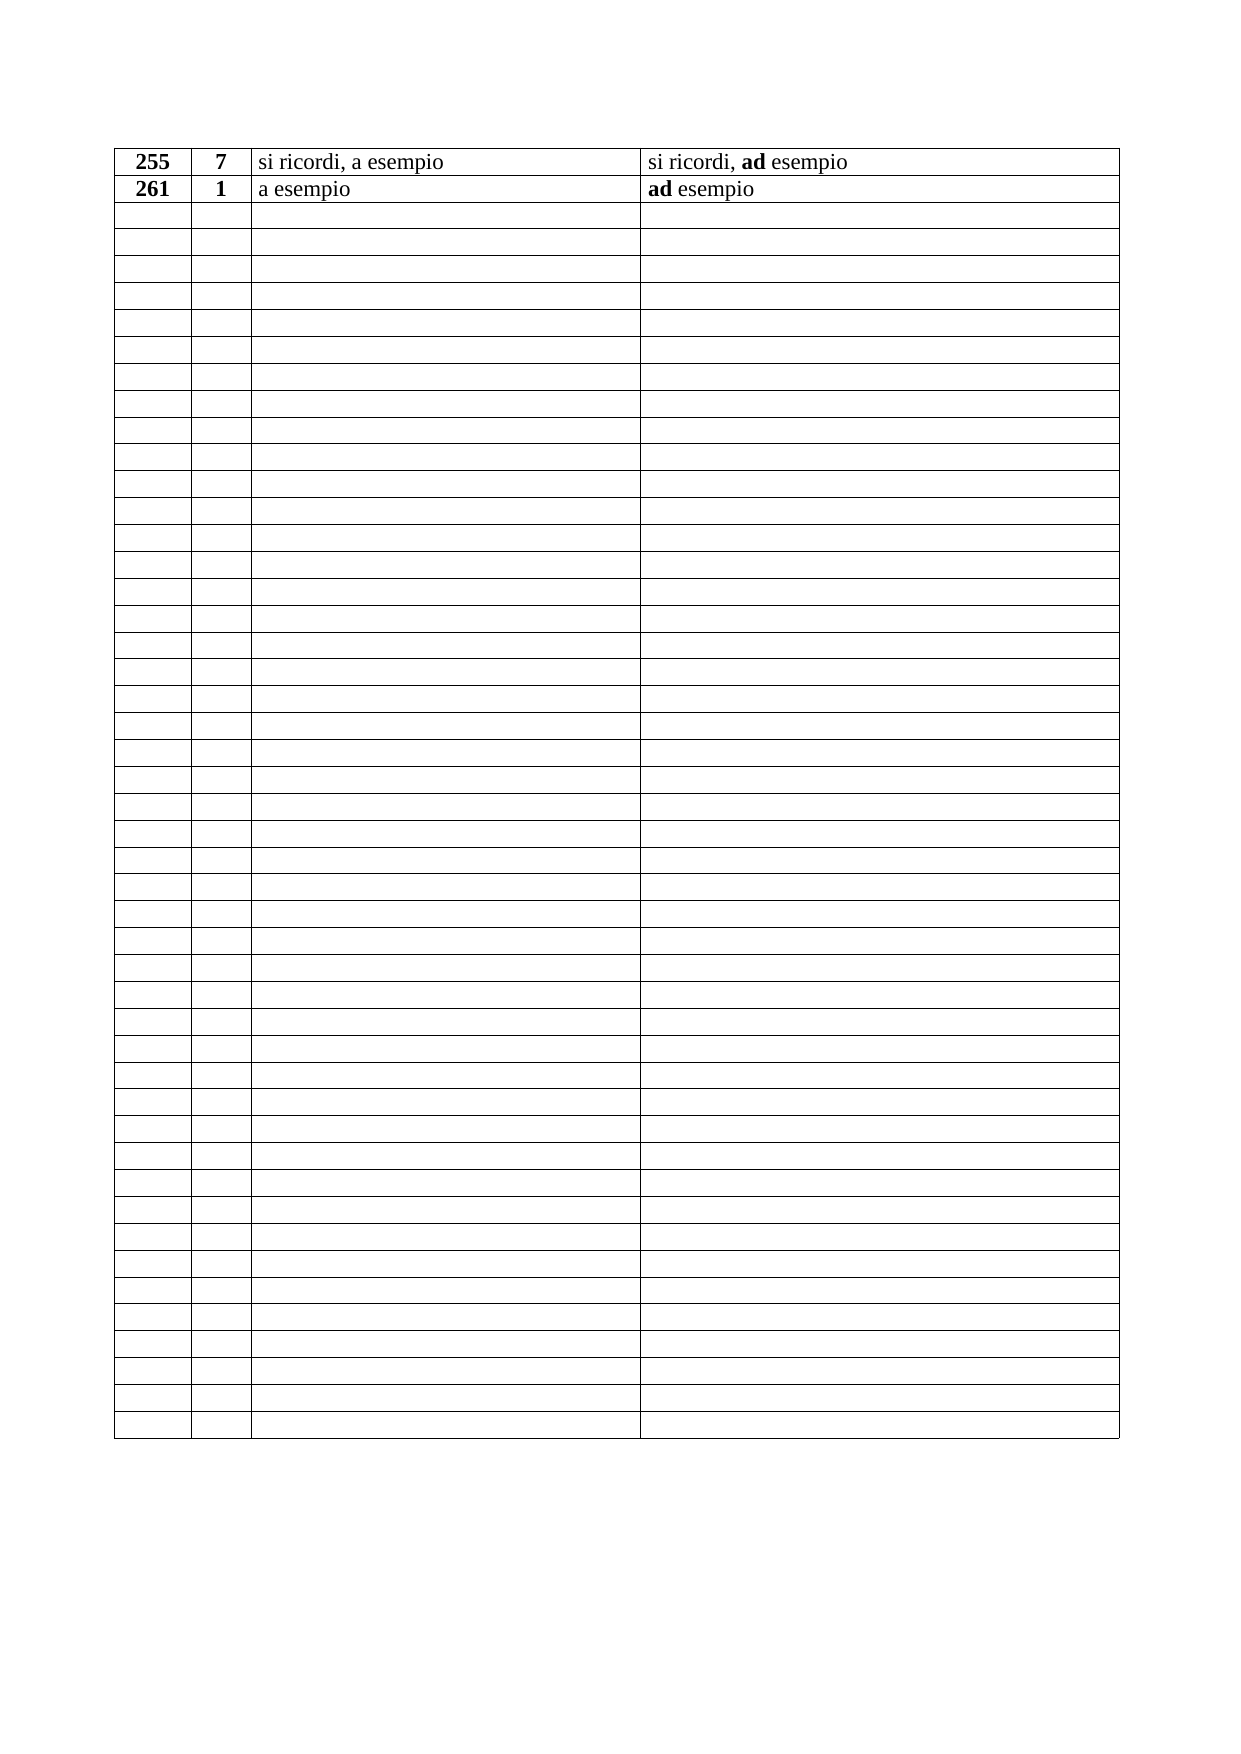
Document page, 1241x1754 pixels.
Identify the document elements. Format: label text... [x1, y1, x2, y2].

table_cell [115, 1251, 191, 1276]
table_cell [641, 955, 1119, 981]
table_cell [192, 794, 251, 819]
table_cell [641, 821, 1119, 846]
table_cell [252, 1036, 640, 1061]
table_cell [641, 1331, 1119, 1357]
table_cell 261 [115, 176, 191, 201]
table_cell [115, 686, 191, 712]
table_cell [115, 1278, 191, 1303]
table_cell [115, 1385, 191, 1411]
table_cell [252, 337, 640, 363]
table_cell [115, 444, 191, 470]
table_cell [192, 901, 251, 927]
table_cell [252, 1278, 640, 1303]
table_cell [252, 955, 640, 981]
table_cell [115, 525, 191, 551]
table_cell [641, 283, 1119, 309]
table_cell [641, 848, 1119, 873]
table_cell [252, 1331, 640, 1357]
table_cell [641, 1143, 1119, 1169]
table_cell [115, 901, 191, 927]
table_cell [115, 606, 191, 631]
table_cell [252, 1063, 640, 1088]
table_cell [252, 498, 640, 524]
table_cell [252, 821, 640, 846]
table_cell [252, 1304, 640, 1330]
table_cell [252, 901, 640, 927]
table_cell [115, 1331, 191, 1357]
table_cell a esempio [252, 176, 640, 201]
table_cell [115, 256, 191, 282]
table_cell [115, 1063, 191, 1088]
table_cell [252, 928, 640, 954]
table_cell [192, 874, 251, 900]
table_cell [641, 310, 1119, 336]
table_cell [252, 1358, 640, 1384]
table_cell [192, 1278, 251, 1303]
table_cell [115, 1304, 191, 1330]
table_cell [192, 633, 251, 658]
table_cell [192, 579, 251, 604]
table_cell [252, 740, 640, 766]
table_cell [192, 203, 251, 228]
table_cell [641, 713, 1119, 739]
table_cell [641, 767, 1119, 793]
table_cell [192, 928, 251, 954]
table_cell [641, 901, 1119, 927]
table_cell [641, 364, 1119, 389]
table_cell [252, 659, 640, 685]
table_cell [252, 391, 640, 416]
table_cell [115, 1009, 191, 1034]
table_cell [115, 1143, 191, 1169]
table_cell [641, 1089, 1119, 1115]
table_cell [252, 256, 640, 282]
table_cell [115, 1412, 191, 1438]
table_cell [115, 633, 191, 658]
table_cell [252, 1197, 640, 1223]
table_cell [252, 713, 640, 739]
table_cell [192, 686, 251, 712]
table_cell [192, 229, 251, 255]
table_cell [252, 794, 640, 819]
table_cell [641, 1385, 1119, 1411]
table_cell [192, 471, 251, 497]
table_cell [115, 418, 191, 443]
table_cell [115, 283, 191, 309]
table_cell [252, 767, 640, 793]
table_cell [641, 498, 1119, 524]
table_cell [252, 229, 640, 255]
table_cell [192, 256, 251, 282]
table_cell [115, 471, 191, 497]
table_cell [641, 1224, 1119, 1249]
table_cell [192, 1251, 251, 1276]
table_cell [192, 659, 251, 685]
table_cell [252, 1143, 640, 1169]
table_cell [192, 1412, 251, 1438]
table_cell [641, 1251, 1119, 1276]
table_cell [115, 1036, 191, 1061]
table_cell [252, 283, 640, 309]
table_cell [252, 471, 640, 497]
table_cell 1 [192, 176, 251, 201]
table_cell [192, 1197, 251, 1223]
table_cell [641, 1116, 1119, 1142]
table_cell [192, 1304, 251, 1330]
table_cell [641, 525, 1119, 551]
table_cell [192, 310, 251, 336]
table_cell [641, 794, 1119, 819]
table_cell [252, 418, 640, 443]
table_cell [192, 955, 251, 981]
table_cell [252, 1251, 640, 1276]
table_cell [641, 1036, 1119, 1061]
table_cell [115, 310, 191, 336]
table_cell [192, 1385, 251, 1411]
table_cell [641, 1009, 1119, 1034]
table_cell [252, 982, 640, 1008]
table_cell [641, 229, 1119, 255]
table_cell [115, 552, 191, 578]
table_cell 7 [192, 149, 251, 174]
table_cell [115, 713, 191, 739]
table_cell [252, 633, 640, 658]
table_cell [641, 606, 1119, 631]
table_cell [641, 928, 1119, 954]
table_cell [252, 525, 640, 551]
table_cell ad esempio [641, 176, 1119, 201]
table_cell [252, 1170, 640, 1196]
table_cell [641, 418, 1119, 443]
table_cell [641, 1170, 1119, 1196]
table_cell [252, 1116, 640, 1142]
table_cell [192, 767, 251, 793]
table_cell [115, 579, 191, 604]
table_cell [641, 633, 1119, 658]
table_cell [641, 444, 1119, 470]
table_cell [115, 767, 191, 793]
table_cell [252, 1089, 640, 1115]
table_cell [115, 1170, 191, 1196]
table_cell [115, 1089, 191, 1115]
table_cell [641, 552, 1119, 578]
table_cell [115, 364, 191, 389]
table_cell [192, 1331, 251, 1357]
table_cell [192, 1224, 251, 1249]
table_cell [115, 337, 191, 363]
table_cell [192, 525, 251, 551]
table_cell [252, 310, 640, 336]
table_cell 255 [115, 149, 191, 174]
table_cell [192, 444, 251, 470]
table_cell [252, 444, 640, 470]
table_cell [192, 1116, 251, 1142]
table_cell [641, 982, 1119, 1008]
table_cell [641, 203, 1119, 228]
table_cell [115, 229, 191, 255]
table_cell [192, 283, 251, 309]
table_cell [641, 337, 1119, 363]
table_cell [252, 1385, 640, 1411]
table_cell si ricordi, a esempio [252, 149, 640, 174]
table_cell [115, 498, 191, 524]
table_cell [252, 1412, 640, 1438]
table_cell [192, 498, 251, 524]
table_cell [115, 740, 191, 766]
table_cell [252, 874, 640, 900]
table_cell [192, 337, 251, 363]
table_cell [252, 364, 640, 389]
table_cell [641, 391, 1119, 416]
table_cell [192, 552, 251, 578]
table_cell [252, 1009, 640, 1034]
table_cell [252, 848, 640, 873]
table_cell [115, 794, 191, 819]
table_cell [115, 874, 191, 900]
table_cell [192, 982, 251, 1008]
table_cell [115, 1224, 191, 1249]
table_cell [192, 1170, 251, 1196]
table_cell [192, 1063, 251, 1088]
table_cell [192, 848, 251, 873]
table_cell [192, 391, 251, 416]
table_cell [252, 606, 640, 631]
table_cell [641, 471, 1119, 497]
table_cell [252, 686, 640, 712]
table_cell si ricordi, ad esempio [641, 149, 1119, 174]
table_cell [192, 364, 251, 389]
table_cell [115, 928, 191, 954]
table_cell [115, 1116, 191, 1142]
table_cell [115, 955, 191, 981]
table_cell [641, 579, 1119, 604]
table_cell [192, 821, 251, 846]
table_cell [641, 740, 1119, 766]
table_cell [115, 203, 191, 228]
table_cell [641, 1412, 1119, 1438]
table_cell [641, 874, 1119, 900]
table_cell [192, 740, 251, 766]
table_cell [252, 1224, 640, 1249]
table_cell [115, 821, 191, 846]
table_cell [641, 1063, 1119, 1088]
table_cell [115, 391, 191, 416]
table_cell [115, 659, 191, 685]
table_cell [252, 579, 640, 604]
table_cell [192, 418, 251, 443]
table_cell [192, 606, 251, 631]
table_cell [252, 552, 640, 578]
table_cell [641, 1358, 1119, 1384]
table_cell [192, 1089, 251, 1115]
table_cell [641, 256, 1119, 282]
table_cell [192, 713, 251, 739]
table_cell [115, 1358, 191, 1384]
table_cell [641, 1278, 1119, 1303]
table_cell [641, 659, 1119, 685]
table_cell [641, 1304, 1119, 1330]
table_cell [115, 1197, 191, 1223]
table_cell [641, 1197, 1119, 1223]
table_cell [192, 1358, 251, 1384]
table_cell [192, 1009, 251, 1034]
table_cell [252, 203, 640, 228]
table_cell [641, 686, 1119, 712]
table_cell [192, 1036, 251, 1061]
table_cell [115, 982, 191, 1008]
table_cell [192, 1143, 251, 1169]
table_cell [115, 848, 191, 873]
